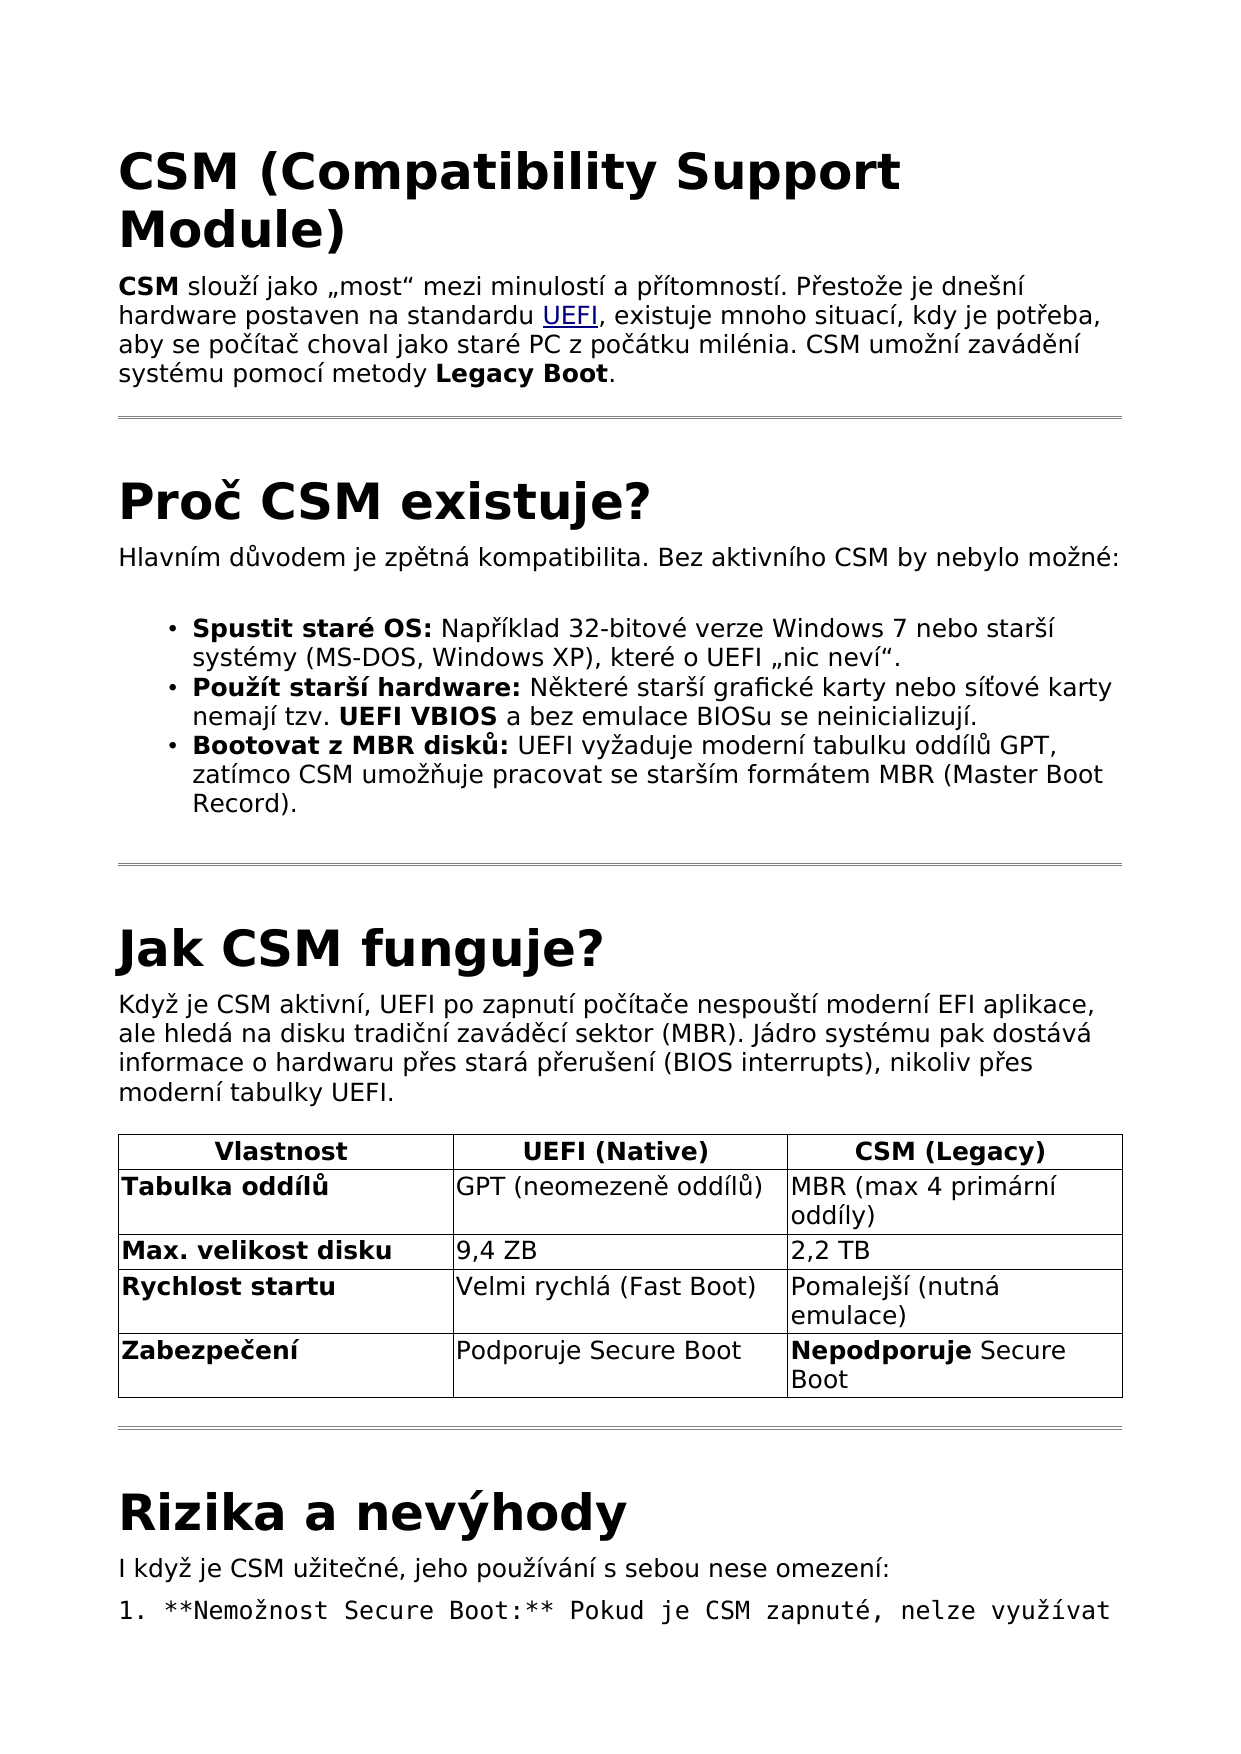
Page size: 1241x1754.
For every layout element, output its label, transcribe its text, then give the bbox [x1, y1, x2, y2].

table_cell Rychlost startu [119, 1270, 453, 1333]
text I když je CSM užitečné, jeho používání s sebou nese omezení: [118, 1554, 1122, 1583]
subtitle Jak CSM funguje? [118, 919, 1122, 978]
subtitle CSM (Compatibility Support Module) [118, 143, 1122, 259]
table_header Vlastnost [119, 1135, 453, 1169]
table_cell 9,4 ZB [454, 1235, 787, 1269]
list Spustit staré OS: Například 32-bitové verze Windows 7 nebo starší systémy (MS-DOS, Windows XP), které o UEFI „nic neví“. [177, 614, 1122, 673]
table_cell Nepodporuje Secure Boot [788, 1334, 1122, 1397]
subtitle Rizika a nevýhody [118, 1483, 1122, 1542]
table_cell Tabulka oddílů [119, 1170, 453, 1233]
table_cell Max. velikost disku [119, 1235, 453, 1269]
list Použít starší hardware: Některé starší grafické karty nebo síťové karty nemají tzv. UEFI VBIOS a bez emulace BIOSu se neinicializují. [177, 673, 1122, 731]
text Když je CSM aktivní, UEFI po zapnutí počítače nespouští moderní EFI aplikace, ale hledá na disku tradiční zaváděcí sektor (MBR). Jádro systému pak dostává informace o hardwaru přes stará přerušení (BIOS interrupts), nikoliv přes moderní tabulky UEFI. [118, 990, 1122, 1107]
table_cell Zabezpečení [119, 1334, 453, 1397]
table_cell Velmi rychlá (Fast Boot) [454, 1270, 787, 1333]
table_cell 2,2 TB [788, 1235, 1122, 1269]
text CSM slouží jako „most“ mezi minulostí a přítomností. Přestože je dnešní hardware postaven na standardu UEFI, existuje mnoho situací, kdy je potřeba, aby se počítač choval jako staré PC z počátku milénia. CSM umožní zavádění systému pomocí metody Legacy Boot. [118, 272, 1122, 389]
text Hlavním důvodem je zpětná kompatibilita. Bez aktivního CSM by nebylo možné: [118, 543, 1122, 572]
table_header UEFI (Native) [454, 1135, 787, 1169]
table_cell MBR (max 4 primární oddíly) [788, 1170, 1122, 1233]
table_cell Podporuje Secure Boot [454, 1334, 787, 1397]
table_cell Pomalejší (nutná emulace) [788, 1270, 1122, 1333]
table_cell GPT (neomezeně oddílů) [454, 1170, 787, 1233]
text 1. **Nemožnost Secure Boot:** Pokud je CSM zapnuté, nelze využívat [118, 1596, 1122, 1625]
list Bootovat z MBR disků: UEFI vyžaduje moderní tabulku oddílů GPT, zatímco CSM umožňuje pracovat se starším formátem MBR (Master Boot Record). [177, 731, 1122, 819]
subtitle Proč CSM existuje? [118, 473, 1122, 531]
table_header CSM (Legacy) [788, 1135, 1122, 1169]
